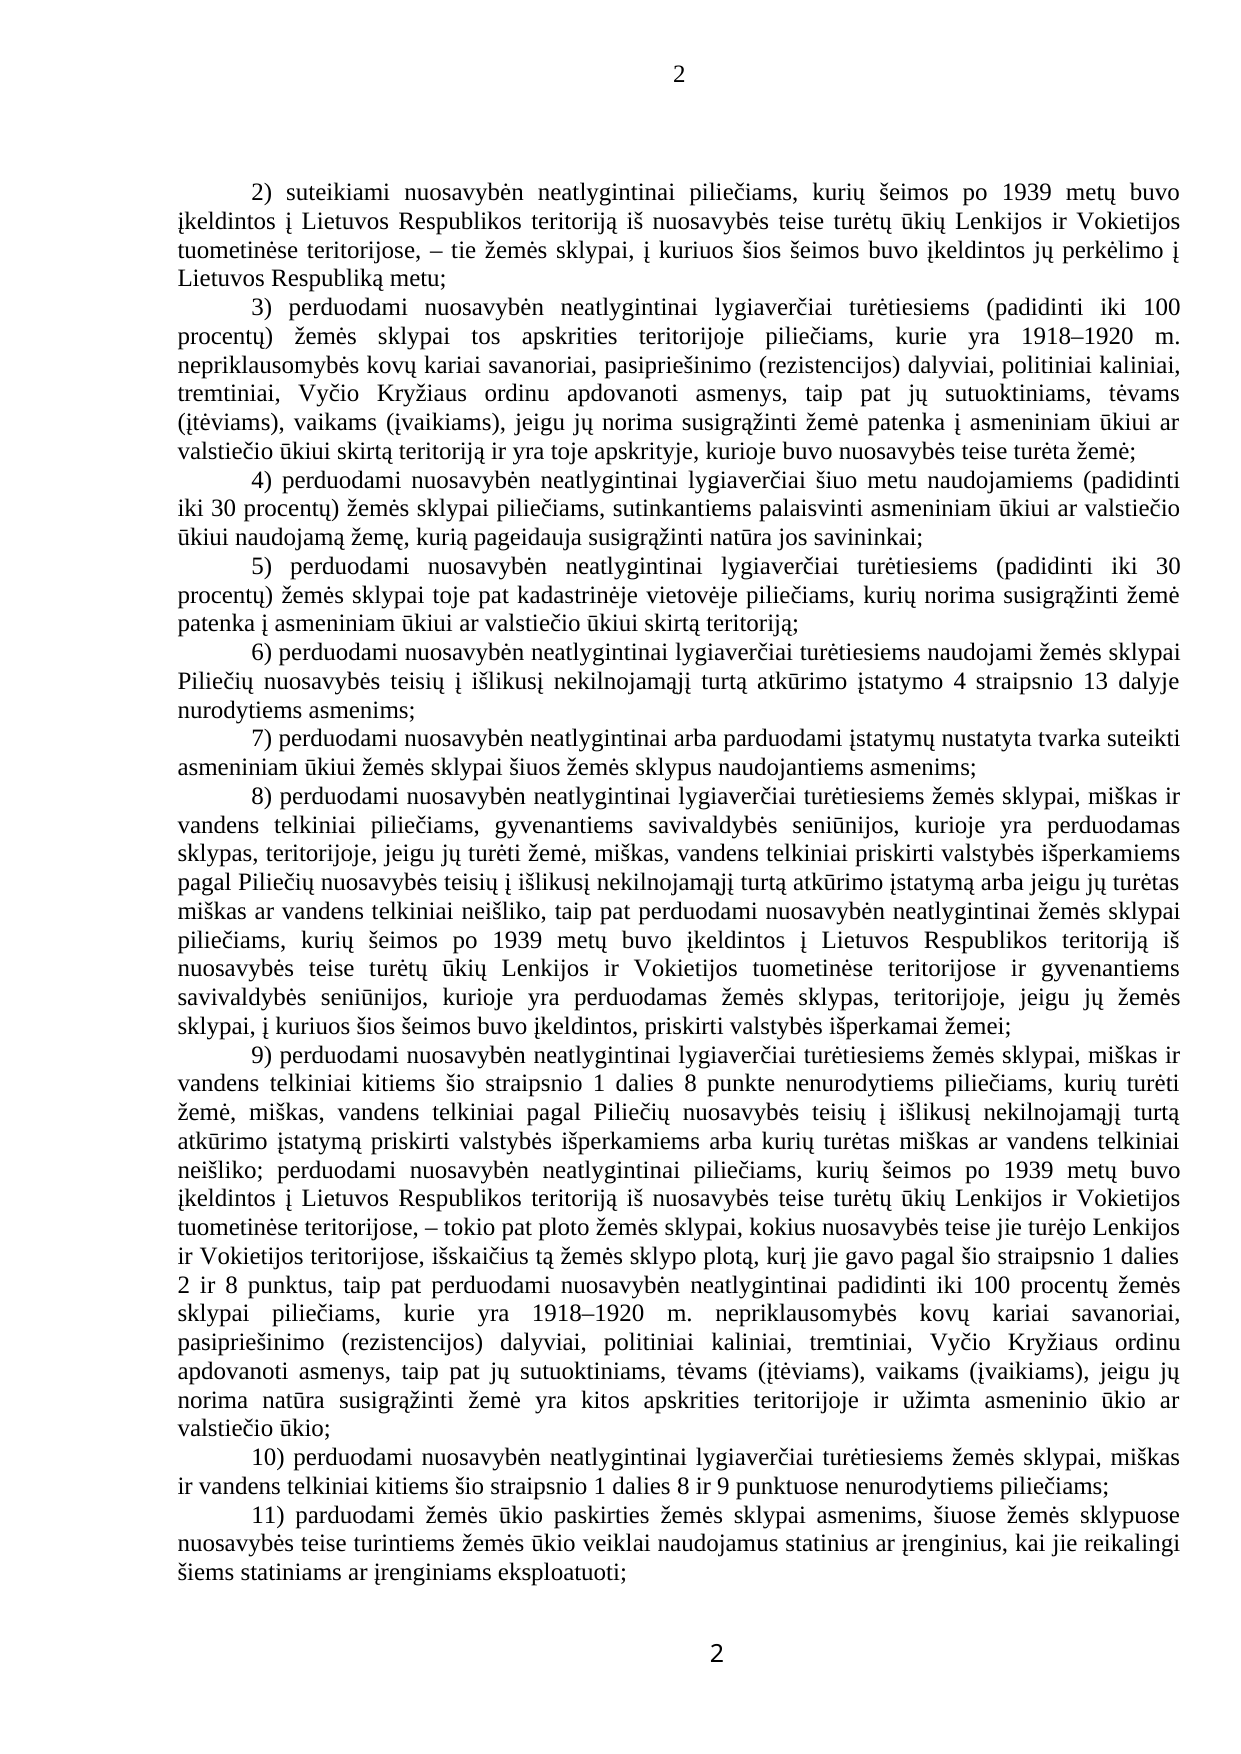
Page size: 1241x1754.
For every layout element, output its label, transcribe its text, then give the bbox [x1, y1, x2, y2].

text 2) suteikiami nuosavybėn neatlygintinai piliečiams, kurių šeimos po 1939 metų buvo įkeldintos į Lietuvos Respublikos teritoriją iš nuosavybės teise turėtų ūkių Lenkijos ir Vokietijos tuometinėse teritorijose, – tie žemės sklypai, į kuriuos šios šeimos buvo įkeldintos jų perkėlimo į Lietuvos Respubliką metu; [177, 177, 1181, 292]
text 7) perduodami nuosavybėn neatlygintinai arba parduodami įstatymų nustatyta tvarka suteikti asmeniniam ūkiui žemės sklypai šiuos žemės sklypus naudojantiems asmenims; [177, 723, 1181, 781]
text 4) perduodami nuosavybėn neatlygintinai lygiaverčiai šiuo metu naudojamiems (padidinti iki 30 procentų) žemės sklypai piliečiams, sutinkantiems palaisvinti asmeniniam ūkiui ar valstiečio ūkiui naudojamą žemę, kurią pageidauja susigrąžinti natūra jos savininkai; [177, 465, 1181, 551]
text 10) perduodami nuosavybėn neatlygintinai lygiaverčiai turėtiesiems žemės sklypai, miškas ir vandens telkiniai kitiems šio straipsnio 1 dalies 8 ir 9 punktuose nenurodytiems piliečiams; [177, 1442, 1181, 1500]
text 3) perduodami nuosavybėn neatlygintinai lygiaverčiai turėtiesiems (padidinti iki 100 procentų) žemės sklypai tos apskrities teritorijoje piliečiams, kurie yra 1918–1920 m. nepriklausomybės kovų kariai savanoriai, pasipriešinimo (rezistencijos) dalyviai, politiniai kaliniai, tremtiniai, Vyčio Kryžiaus ordinu apdovanoti asmenys, taip pat jų sutuoktiniams, tėvams (įtėviams), vaikams (įvaikiams), jeigu jų norima susigrąžinti žemė patenka į asmeniniam ūkiui ar valstiečio ūkiui skirtą teritoriją ir yra toje apskrityje, kurioje buvo nuosavybės teise turėta žemė; [177, 292, 1181, 465]
text 8) perduodami nuosavybėn neatlygintinai lygiaverčiai turėtiesiems žemės sklypai, miškas ir vandens telkiniai piliečiams, gyvenantiems savivaldybės seniūnijos, kurioje yra perduodamas sklypas, teritorijoje, jeigu jų turėti žemė, miškas, vandens telkiniai priskirti valstybės išperkamiems pagal Piliečių nuosavybės teisių į išlikusį nekilnojamąjį turtą atkūrimo įstatymą arba jeigu jų turėtas miškas ar vandens telkiniai neišliko, taip pat perduodami nuosavybėn neatlygintinai žemės sklypai piliečiams, kurių šeimos po 1939 metų buvo įkeldintos į Lietuvos Respublikos teritoriją iš nuosavybės teise turėtų ūkių Lenkijos ir Vokietijos tuometinėse teritorijose ir gyvenantiems savivaldybės seniūnijos, kurioje yra perduodamas žemės sklypas, teritorijoje, jeigu jų žemės sklypai, į kuriuos šios šeimos buvo įkeldintos, priskirti valstybės išperkamai žemei; [177, 781, 1181, 1040]
text 5) perduodami nuosavybėn neatlygintinai lygiaverčiai turėtiesiems (padidinti iki 30 procentų) žemės sklypai toje pat kadastrinėje vietovėje piliečiams, kurių norima susigrąžinti žemė patenka į asmeniniam ūkiui ar valstiečio ūkiui skirtą teritoriją; [177, 551, 1181, 637]
text 9) perduodami nuosavybėn neatlygintinai lygiaverčiai turėtiesiems žemės sklypai, miškas ir vandens telkiniai kitiems šio straipsnio 1 dalies 8 punkte nenurodytiems piliečiams, kurių turėti žemė, miškas, vandens telkiniai pagal Piliečių nuosavybės teisių į išlikusį nekilnojamąjį turtą atkūrimo įstatymą priskirti valstybės išperkamiems arba kurių turėtas miškas ar vandens telkiniai neišliko; perduodami nuosavybėn neatlygintinai piliečiams, kurių šeimos po 1939 metų buvo įkeldintos į Lietuvos Respublikos teritoriją iš nuosavybės teise turėtų ūkių Lenkijos ir Vokietijos tuometinėse teritorijose, – tokio pat ploto žemės sklypai, kokius nuosavybės teise jie turėjo Lenkijos ir Vokietijos teritorijose, išskaičius tą žemės sklypo plotą, kurį jie gavo pagal šio straipsnio 1 dalies 2 ir 8 punktus, taip pat perduodami nuosavybėn neatlygintinai padidinti iki 100 procentų žemės sklypai piliečiams, kurie yra 1918–1920 m. nepriklausomybės kovų kariai savanoriai, pasipriešinimo (rezistencijos) dalyviai, politiniai kaliniai, tremtiniai, Vyčio Kryžiaus ordinu apdovanoti asmenys, taip pat jų sutuoktiniams, tėvams (įtėviams), vaikams (įvaikiams), jeigu jų norima natūra susigrąžinti žemė yra kitos apskrities teritorijoje ir užimta asmeninio ūkio ar valstiečio ūkio; [177, 1040, 1181, 1442]
text 6) perduodami nuosavybėn neatlygintinai lygiaverčiai turėtiesiems naudojami žemės sklypai Piliečių nuosavybės teisių į išlikusį nekilnojamąjį turtą atkūrimo įstatymo 4 straipsnio 13 dalyje nurodytiems asmenims; [177, 637, 1181, 723]
text 11) parduodami žemės ūkio paskirties žemės sklypai asmenims, šiuose žemės sklypuose nuosavybės teise turintiems žemės ūkio veiklai naudojamus statinius ar įrenginius, kai jie reikalingi šiems statiniams ar įrenginiams eksploatuoti; [177, 1500, 1181, 1586]
